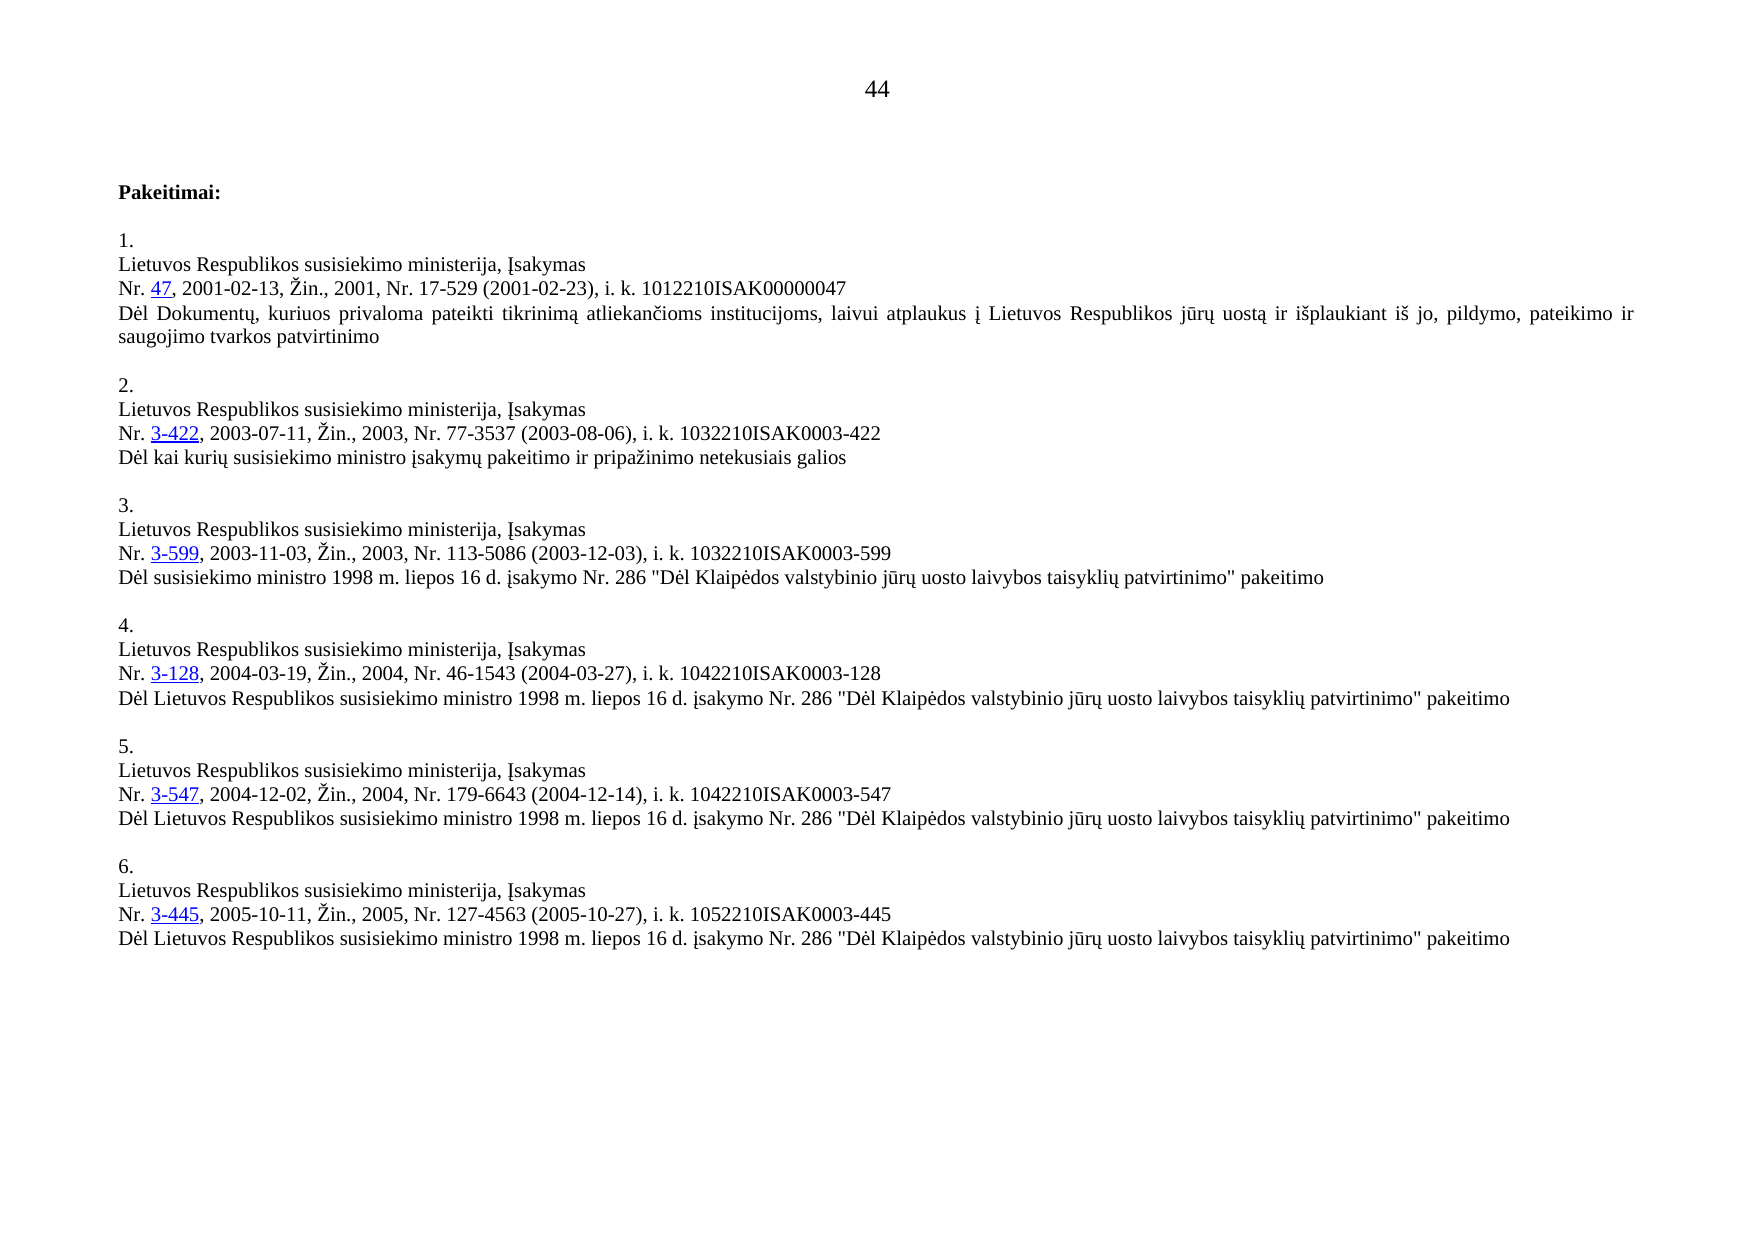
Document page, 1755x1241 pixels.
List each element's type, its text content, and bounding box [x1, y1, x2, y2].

text Nr. 3-445, 2005-10-11, Žin., 2005, Nr. 127-4563 (2005-10-27), i. k. 1052210ISAK0003-445 [118, 902, 1636, 926]
text Lietuvos Respublikos susisiekimo ministerija, Įsakymas [118, 878, 1636, 902]
text Lietuvos Respublikos susisiekimo ministerija, Įsakymas [118, 517, 1636, 541]
text Dėl Dokumentų, kuriuos privaloma pateikti tikrinimą atliekančioms institucijoms, laivui atplaukus į Lietuvos Respublikos jūrų uostą ir išplaukiant iš jo, pildymo, pateikimo ir saugojimo tvarkos patvirtinimo [118, 300, 1636, 348]
text Lietuvos Respublikos susisiekimo ministerija, Įsakymas [118, 758, 1636, 782]
text 4. [118, 613, 1636, 637]
text Lietuvos Respublikos susisiekimo ministerija, Įsakymas [118, 252, 1636, 276]
text Nr. 3-599, 2003-11-03, Žin., 2003, Nr. 113-5086 (2003-12-03), i. k. 1032210ISAK0003-599 [118, 541, 1636, 565]
text Nr. 3-422, 2003-07-11, Žin., 2003, Nr. 77-3537 (2003-08-06), i. k. 1032210ISAK0003-422 [118, 421, 1636, 445]
text Nr. 3-547, 2004-12-02, Žin., 2004, Nr. 179-6643 (2004-12-14), i. k. 1042210ISAK0003-547 [118, 782, 1636, 806]
text Dėl susisiekimo ministro 1998 m. liepos 16 d. įsakymo Nr. 286 "Dėl Klaipėdos valstybinio jūrų uosto laivybos taisyklių patvirtinimo" pakeitimo [118, 565, 1636, 589]
text Dėl Lietuvos Respublikos susisiekimo ministro 1998 m. liepos 16 d. įsakymo Nr. 286 "Dėl Klaipėdos valstybinio jūrų uosto laivybos taisyklių patvirtinimo" pakeitimo [118, 806, 1636, 830]
text 3. [118, 493, 1636, 517]
text Pakeitimai: [118, 180, 1636, 204]
text Nr. 47, 2001-02-13, Žin., 2001, Nr. 17-529 (2001-02-23), i. k. 1012210ISAK00000047 [118, 276, 1636, 300]
text 1. [118, 228, 1636, 252]
text Dėl Lietuvos Respublikos susisiekimo ministro 1998 m. liepos 16 d. įsakymo Nr. 286 "Dėl Klaipėdos valstybinio jūrų uosto laivybos taisyklių patvirtinimo" pakeitimo [118, 926, 1636, 950]
text Dėl kai kurių susisiekimo ministro įsakymų pakeitimo ir pripažinimo netekusiais galios [118, 445, 1636, 469]
text Nr. 3-128, 2004-03-19, Žin., 2004, Nr. 46-1543 (2004-03-27), i. k. 1042210ISAK0003-128 [118, 661, 1636, 685]
text Lietuvos Respublikos susisiekimo ministerija, Įsakymas [118, 637, 1636, 661]
text Lietuvos Respublikos susisiekimo ministerija, Įsakymas [118, 397, 1636, 421]
text Dėl Lietuvos Respublikos susisiekimo ministro 1998 m. liepos 16 d. įsakymo Nr. 286 "Dėl Klaipėdos valstybinio jūrų uosto laivybos taisyklių patvirtinimo" pakeitimo [118, 685, 1636, 709]
text 5. [118, 733, 1636, 758]
text 6. [118, 854, 1636, 878]
text 2. [118, 373, 1636, 397]
